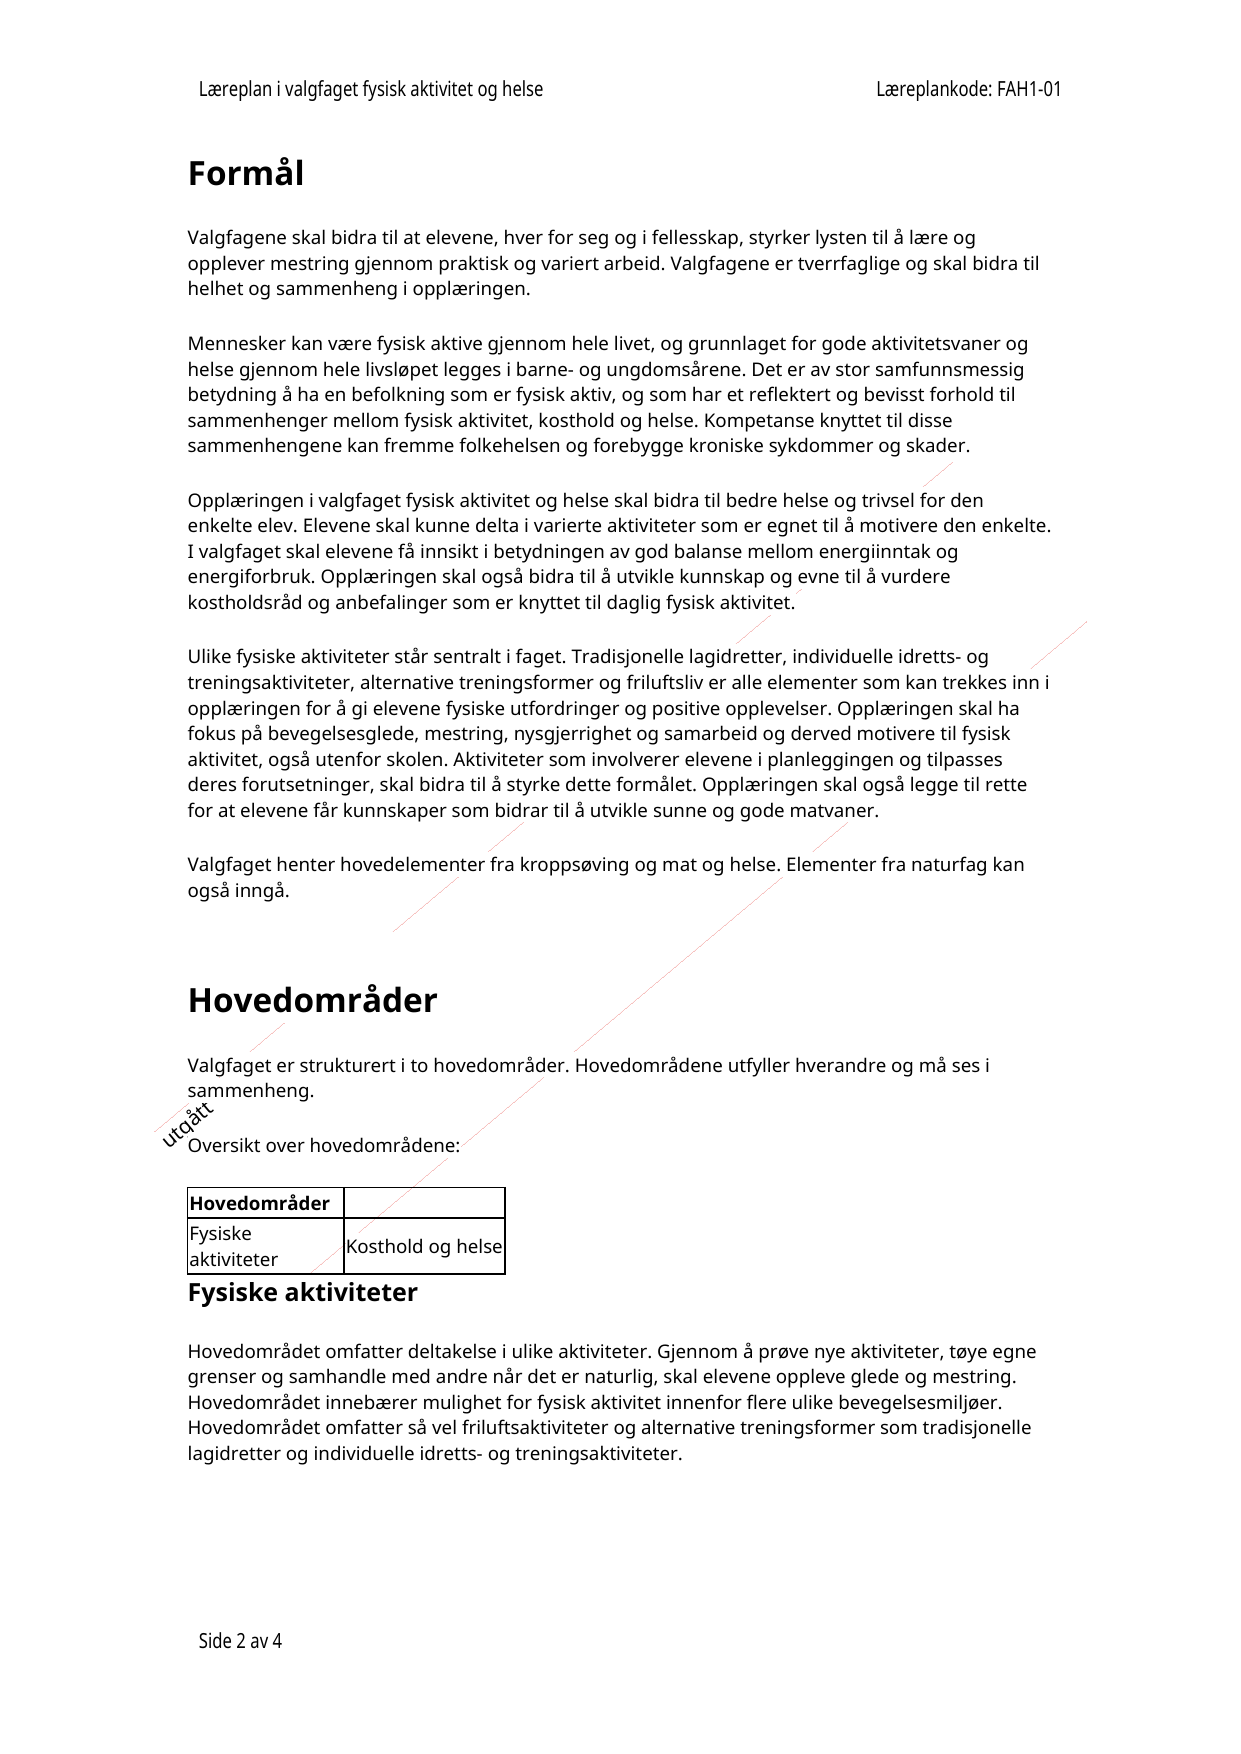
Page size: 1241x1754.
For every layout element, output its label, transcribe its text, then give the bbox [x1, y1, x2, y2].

subtitle Formål [313, 150, 1053, 195]
text Oversikt over hovedområdene: [461, 1132, 1053, 1158]
table_cell Kosthold og helse [345, 1219, 504, 1273]
text Valgfaget henter hovedelementer fra kroppsøving og mat og helse. Elementer fra naturfag kan også inngå. [753, 852, 1053, 903]
subtitle Fysiske aktiviteter [425, 1275, 1053, 1309]
text Opplæringen i valgfaget fysisk aktivitet og helse skal bidra til bedre helse og trivsel for den enkelte elev. Elevene skal kunne delta i varierte aktiviteter som er egnet til å motivere den enkelte. I valgfaget skal elevene få innsikt i betydningen av god balanse mellom energiinntak og energiforbruk. Opplæringen skal også bidra til å utvikle kunnskap og evne til å vurdere kostholdsråd og anbefalinger som er knyttet til daglig fysisk aktivitet. [796, 487, 1053, 615]
text Hovedområdet omfatter deltakelse i ulike aktiviteter. Gjennom å prøve nye aktiviteter, tøye egne grenser og samhandle med andre når det er naturlig, skal elevene oppleve glede og mestring. Hovedområdet innebærer mulighet for fysisk aktivitet innenfor flere ulike bevegelsesmiljøer. Hovedområdet omfatter så vel friluftsaktiviteter og alternative treningsformer som tradisjonelle lagidretter og individuelle idretts- og treningsaktiviteter. [683, 1338, 1053, 1466]
text Ulike fysiske aktiviteter står sentralt i faget. Tradisjonelle lagidretter, individuelle idretts- og treningsaktiviteter, alternative treningsformer og friluftsliv er alle elementer som kan trekkes inn i opplæringen for å gi elevene fysiske utfordringer og positive opplevelser. Opplæringen skal ha fokus på bevegelsesglede, mestring, nysgjerrighet og samarbeid og derved motivere til fysisk aktivitet, også utenfor skolen. Aktiviteter som involverer elevene i planleggingen og tilpasses deres forutsetninger, skal bidra til å styrke dette formålet. Opplæringen skal også legge til rette for at elevene får kunnskaper som bidrar til å utvikle sunne og gode matvaner. [884, 651, 1053, 822]
text Valgfagene skal bidra til at elevene, hver for seg og i fellesskap, styrker lysten til å lære og opplever mestring gjennom praktisk og variert arbeid. Valgfagene er tverrfaglige og skal bidra til helhet og sammenheng i opplæringen. [187, 224, 1053, 301]
subtitle Hovedområder [610, 932, 1053, 1023]
text Valgfaget er strukturert i to hovedområder. Hovedområdene utfyller hverandre og må ses i sammenheng. [515, 1052, 1053, 1103]
text Valgfaget henter hovedelementer fra kroppsøving og mat og helse. Elementer fra naturfag kan også inngå. [290, 877, 456, 903]
text Mennesker kan være fysisk aktive gjennom hele livet, og grunnlaget for gode aktivitetsvaner og helse gjennom hele livsløpet legges i barne- og ungdomsårene. Det er av stor samfunnsmessig betydning å ha en befolkning som er fysisk aktiv, og som har et reflektert og bevisst forhold til sammenhenger mellom fysisk aktivitet, kosthold og helse. Kompetanse knyttet til disse sammenhengene kan fremme folkehelsen og forebygge kroniske sykdommer og skader. [187, 330, 1053, 458]
subtitle Hovedområder [447, 932, 715, 1023]
text Valgfaget er strukturert i to hovedområder. Hovedområdene utfyller hverandre og må ses i sammenheng. [220, 1077, 542, 1103]
text Valgfaget henter hovedelementer fra kroppsøving og mat og helse. Elementer fra naturfag kan også inngå. [429, 877, 781, 903]
